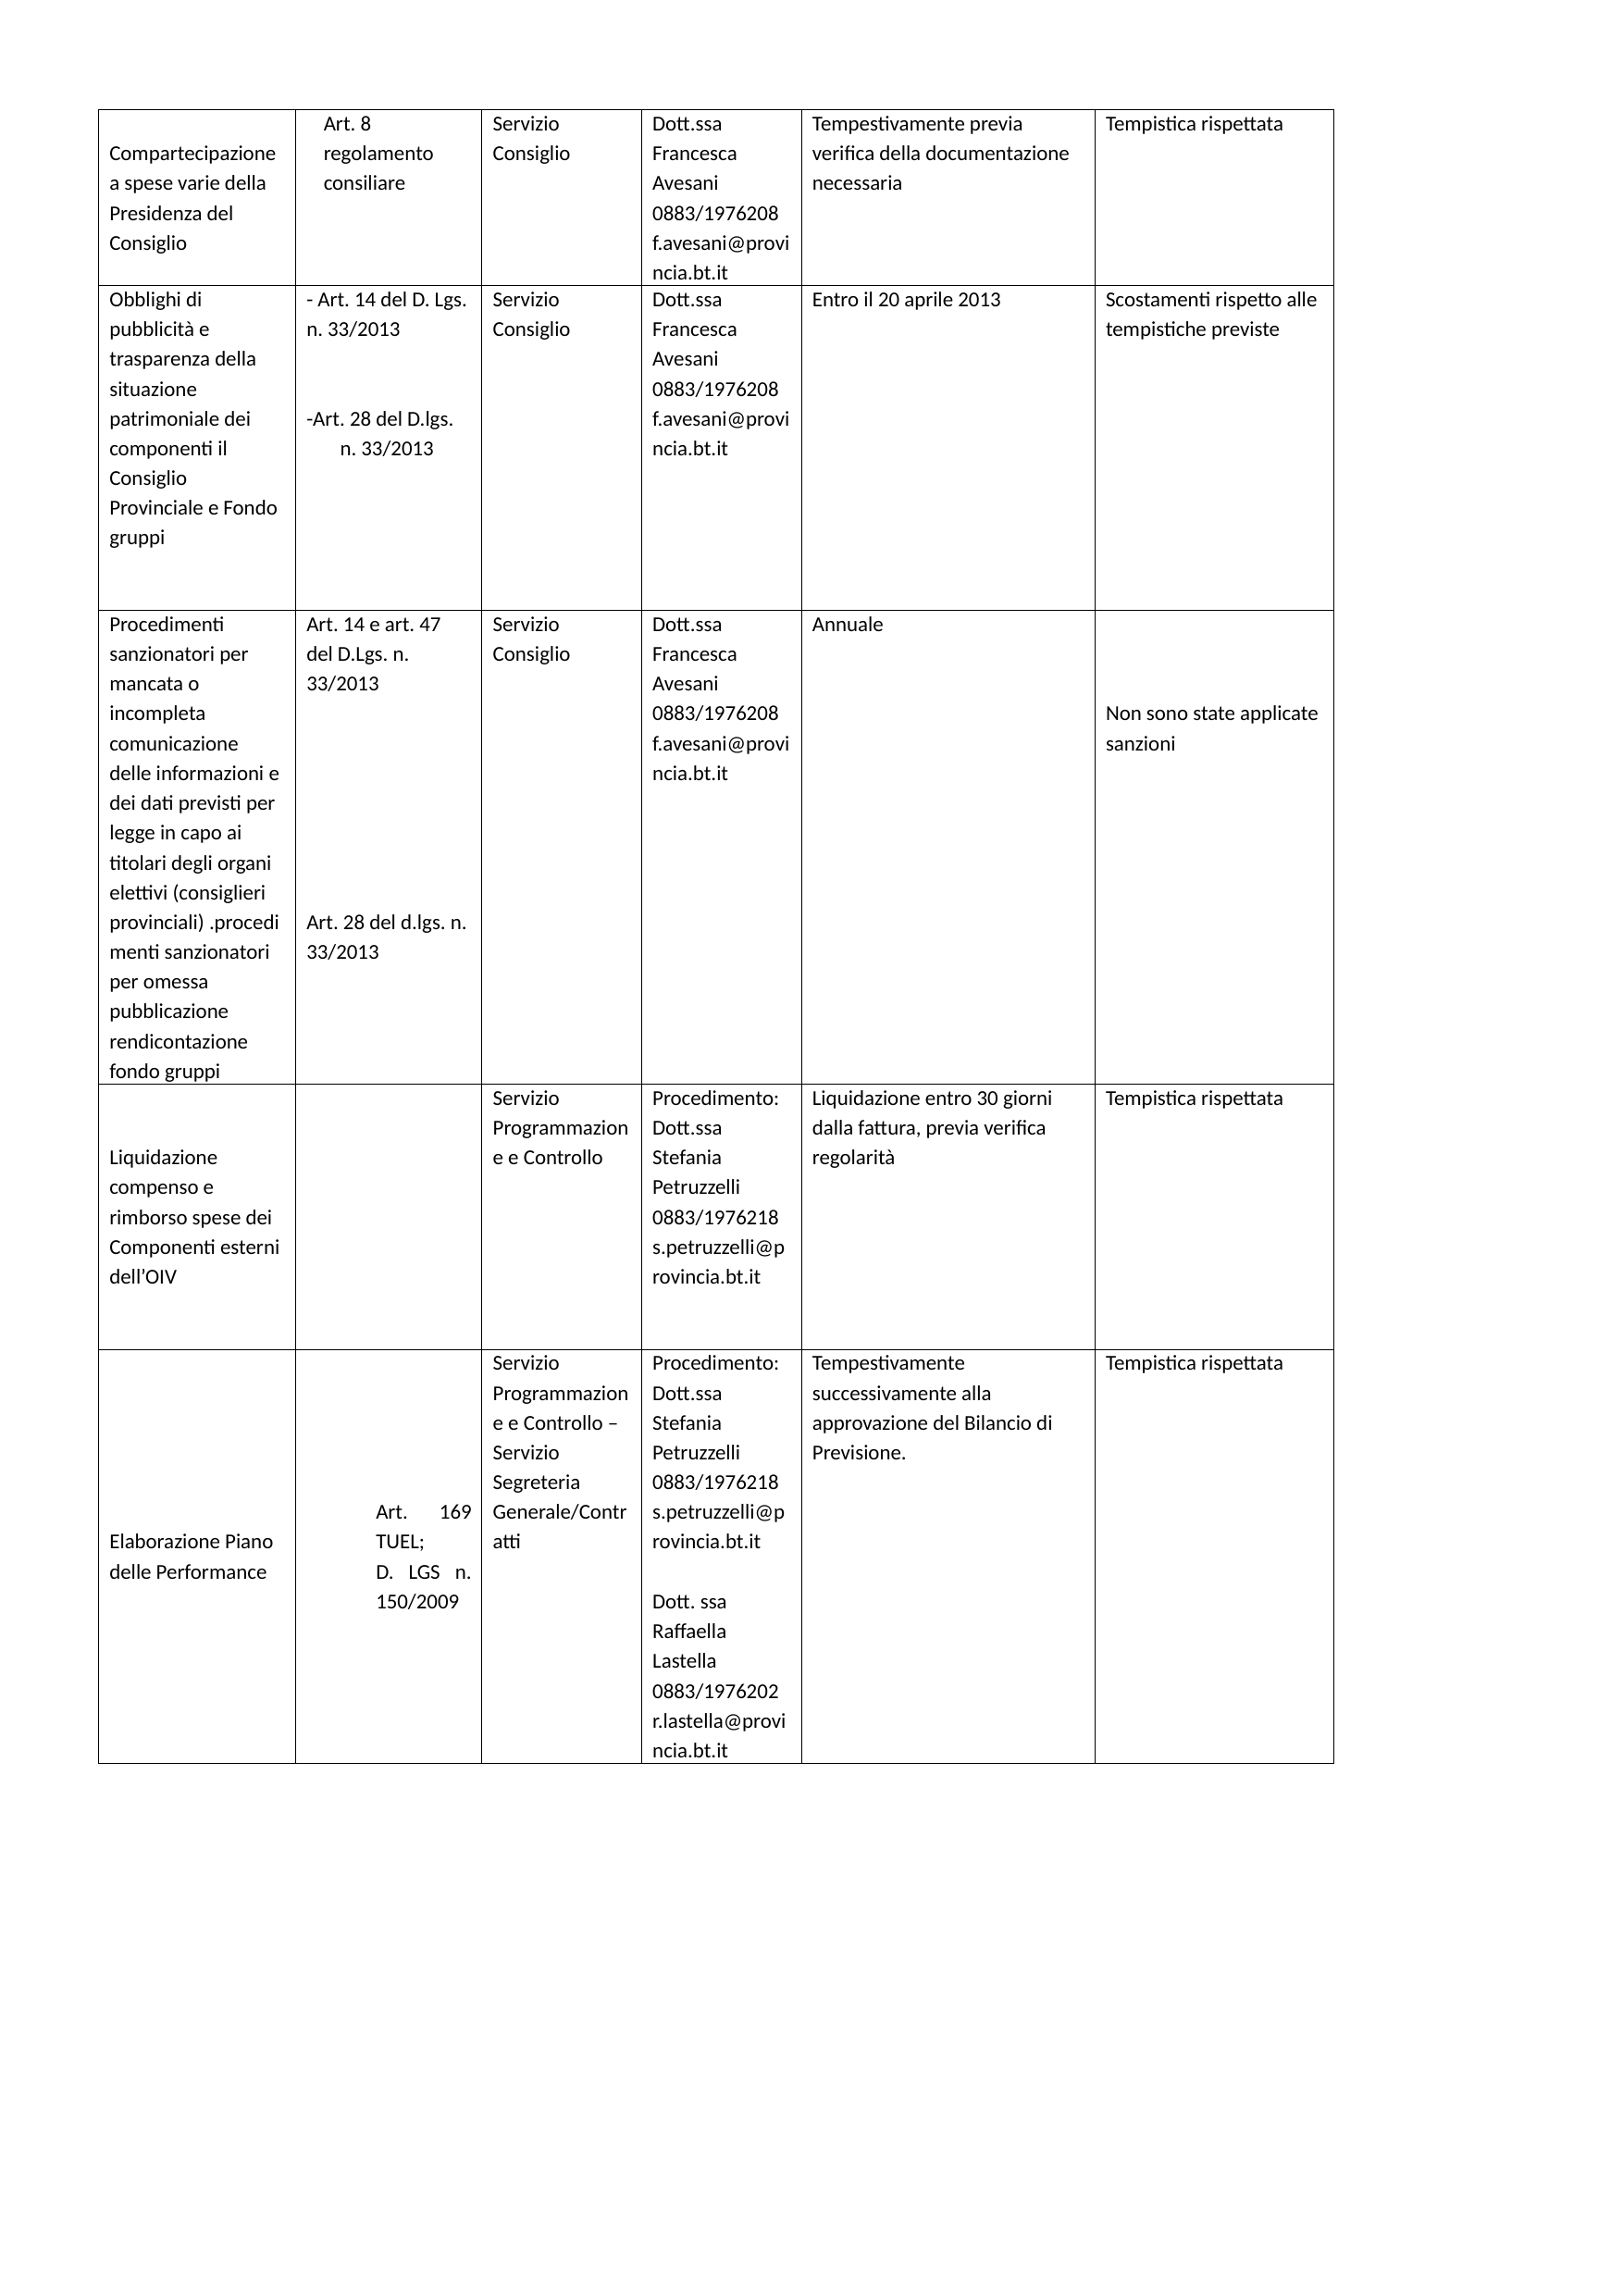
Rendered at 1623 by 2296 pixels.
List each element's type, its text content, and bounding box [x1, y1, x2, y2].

table_cell Art. 169 TUEL; D. LGS n. 150/2009 [296, 1350, 481, 1763]
table_cell Compartecipazione a spese varie della Presidenza del Consiglio [99, 110, 295, 285]
table_cell Servizio Consiglio [482, 110, 641, 285]
table_cell Procedimento: Dott.ssa Stefania Petruzzelli 0883/1976218 s.petruzzelli@provincia.bt.it Dott. ssa Raffaella Lastella 0883/1976202 r.lastella@provincia.bt.it [642, 1350, 801, 1763]
table_cell - Art. 14 del D. Lgs. n. 33/2013 -Art. 28 del D.lgs. n. 33/2013 [296, 286, 481, 610]
table_cell Procedimenti sanzionatori per mancata o incompleta comunicazione delle informazioni e dei dati previsti per legge in capo ai titolari degli organi elettivi (consiglieri provinciali) .procedimenti sanzionatori per omessa pubblicazione rendicontazione fondo gruppi [99, 611, 295, 1084]
table_cell Elaborazione Piano delle Performance [99, 1350, 295, 1763]
table_cell Art. 14 e art. 47 del D.Lgs. n. 33/2013 Art. 28 del d.lgs. n. 33/2013 [296, 611, 481, 1084]
table_cell Tempistica rispettata [1096, 1350, 1333, 1763]
table_cell Dott.ssa Francesca Avesani 0883/1976208 f.avesani@provincia.bt.it [642, 110, 801, 285]
table_cell Dott.ssa Francesca Avesani 0883/1976208 f.avesani@provincia.bt.it [642, 611, 801, 1084]
table_cell Liquidazione entro 30 giorni dalla fattura, previa verifica regolarità [802, 1085, 1095, 1348]
table_cell Obblighi di pubblicità e trasparenza della situazione patrimoniale dei componenti il Consiglio Provinciale e Fondo gruppi [99, 286, 295, 610]
table_cell Procedimento: Dott.ssa Stefania Petruzzelli 0883/1976218 s.petruzzelli@provincia.bt.it [642, 1085, 801, 1348]
table_cell Scostamenti rispetto alle tempistiche previste [1096, 286, 1333, 610]
table_cell Liquidazione compenso e rimborso spese dei Componenti esterni dell’OIV [99, 1085, 295, 1348]
table_cell Non sono state applicate sanzioni [1096, 611, 1333, 1084]
table_cell Servizio Consiglio [482, 286, 641, 610]
table_cell Annuale [802, 611, 1095, 1084]
table_cell [296, 1085, 481, 1348]
table_cell Tempestivamente previa verifica della documentazione necessaria [802, 110, 1095, 285]
table_cell Tempestivamente successivamente alla approvazione del Bilancio di Previsione. [802, 1350, 1095, 1763]
table_cell Servizio Consiglio [482, 611, 641, 1084]
table_cell Servizio Programmazione e Controllo – Servizio Segreteria Generale/Contratti [482, 1350, 641, 1763]
table_cell Tempistica rispettata [1096, 110, 1333, 285]
table_cell Tempistica rispettata [1096, 1085, 1333, 1348]
table_cell Art. 8 regolamento consiliare [296, 110, 481, 285]
table_cell Entro il 20 aprile 2013 [802, 286, 1095, 610]
table_cell Dott.ssa Francesca Avesani 0883/1976208 f.avesani@provincia.bt.it [642, 286, 801, 610]
table_cell Servizio Programmazione e Controllo [482, 1085, 641, 1348]
